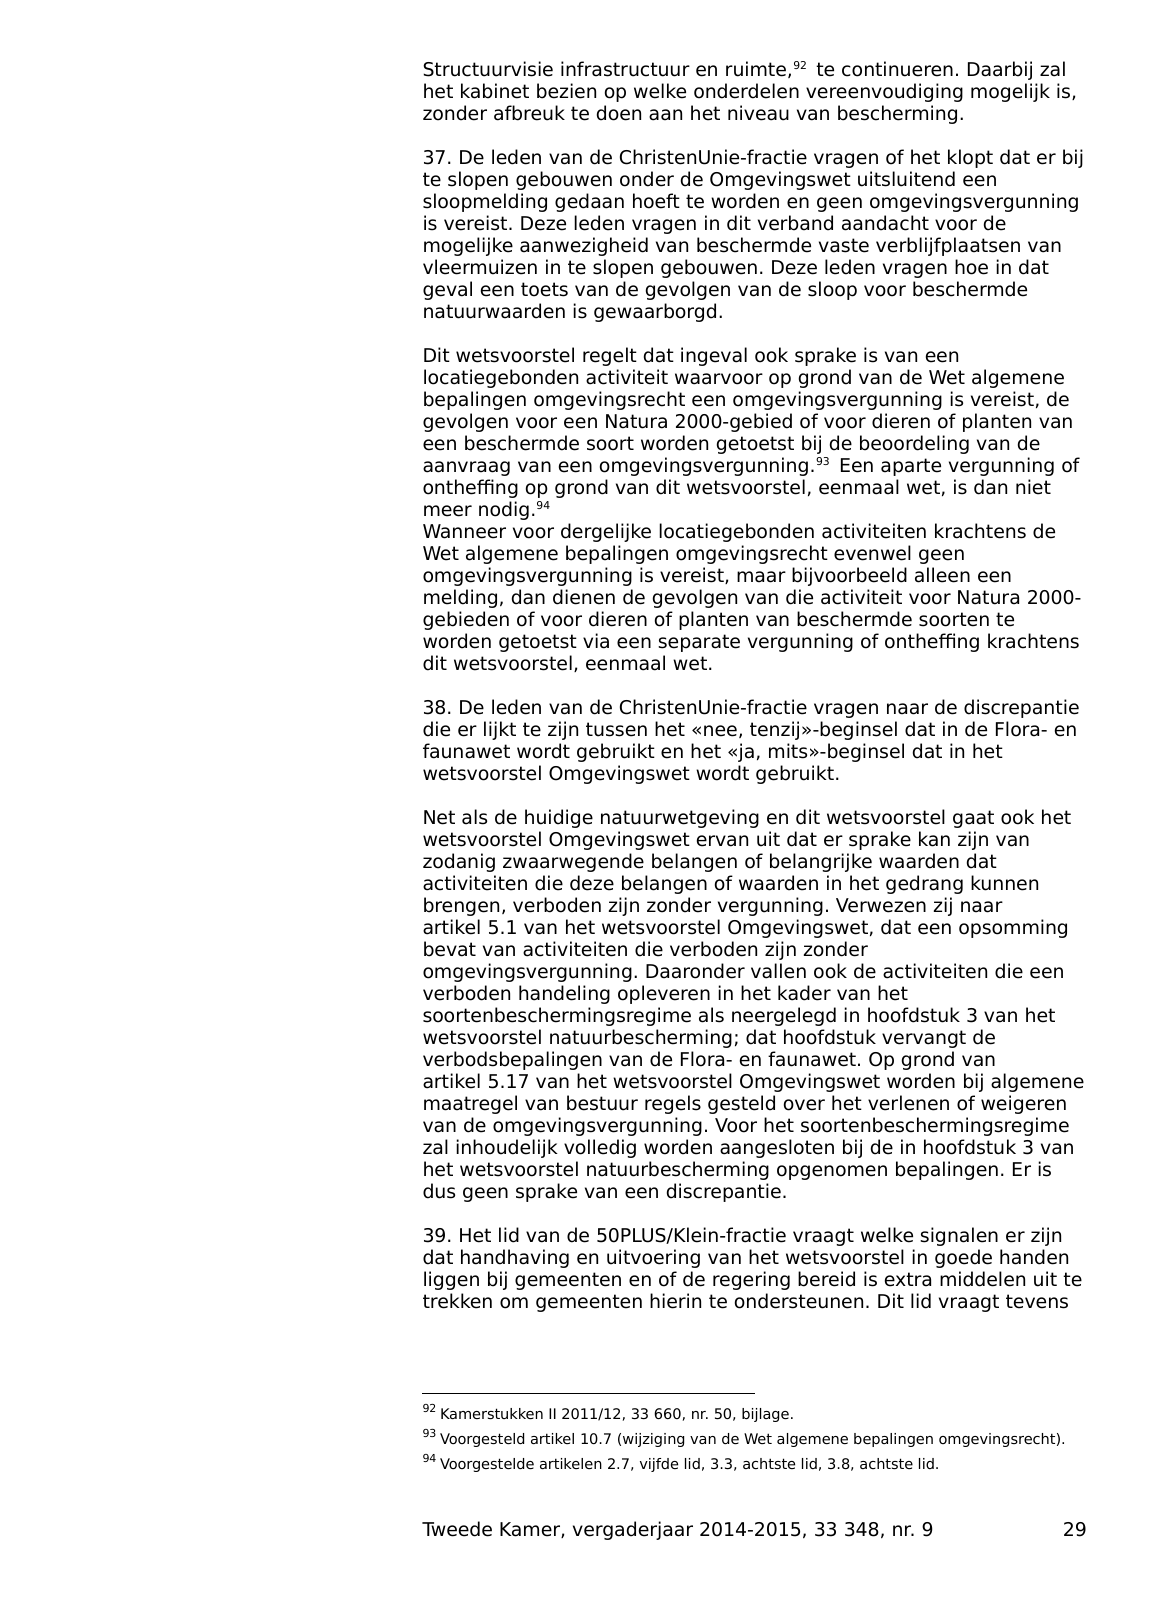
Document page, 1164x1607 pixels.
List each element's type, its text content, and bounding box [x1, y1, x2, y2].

text Wanneer voor dergelijke locatiegebonden activiteiten krachtens de Wet algemene bepalingen omgevingsrecht evenwel geen omgevingsvergunning is vereist, maar bijvoorbeeld alleen een melding, dan dienen de gevolgen van die activiteit voor Natura 2000-gebieden of voor dieren of planten van beschermde soorten te worden getoetst via een separate vergunning of ontheffing krachtens dit wetsvoorstel, eenmaal wet. [422, 521, 1087, 675]
text Voorgestelde artikelen 2.7, vijfde lid, 3.3, achtste lid, 3.8, achtste lid. [422, 1452, 1087, 1474]
text 37. De leden van de ChristenUnie-fractie vragen of het klopt dat er bij te slopen gebouwen onder de Omgevingswet uitsluitend een sloopmelding gedaan hoeft te worden en geen omgevingsvergunning is vereist. Deze leden vragen in dit verband aandacht voor de mogelijke aanwezigheid van beschermde vaste verblijfplaatsen van vleermuizen in te slopen gebouwen. Deze leden vragen hoe in dat geval een toets van de gevolgen van de sloop voor beschermde natuurwaarden is gewaarborgd. [422, 147, 1087, 323]
text Voorgesteld artikel 10.7 (wijziging van de Wet algemene bepalingen omgevingsrecht). [422, 1427, 1087, 1449]
text Kamerstukken II 2011/12, 33 660, nr. 50, bijlage. [422, 1402, 1087, 1424]
text Dit wetsvoorstel regelt dat ingeval ook sprake is van een locatiegebonden activiteit waarvoor op grond van de Wet algemene bepalingen omgevingsrecht een omgevingsvergunning is vereist, de gevolgen voor een Natura 2000-gebied of voor dieren of planten van een beschermde soort worden getoetst bij de beoordeling van de aanvraag van een omgevingsvergunning. Een aparte vergunning of ontheffing op grond van dit wetsvoorstel, eenmaal wet, is dan niet meer nodig. [422, 345, 1087, 521]
text Structuurvisie infrastructuur en ruimte, te continueren. Daarbij zal het kabinet bezien op welke onderdelen vereenvoudiging mogelijk is, zonder afbreuk te doen aan het niveau van bescherming. [422, 59, 1087, 125]
text 39. Het lid van de 50PLUS/Klein-fractie vraagt welke signalen er zijn dat handhaving en uitvoering van het wetsvoorstel in goede handen liggen bij gemeenten en of de regering bereid is extra middelen uit te trekken om gemeenten hierin te ondersteunen. Dit lid vraagt tevens [422, 1225, 1087, 1313]
text 38. De leden van de ChristenUnie-fractie vragen naar de discrepantie die er lijkt te zijn tussen het «nee, tenzij»-beginsel dat in de Flora- en faunawet wordt gebruikt en het «ja, mits»-beginsel dat in het wetsvoorstel Omgevingswet wordt gebruikt. [422, 697, 1087, 785]
text Net als de huidige natuurwetgeving en dit wetsvoorstel gaat ook het wetsvoorstel Omgevingswet ervan uit dat er sprake kan zijn van zodanig zwaarwegende belangen of belangrijke waarden dat activiteiten die deze belangen of waarden in het gedrang kunnen brengen, verboden zijn zonder vergunning. Verwezen zij naar artikel 5.1 van het wetsvoorstel Omgevingswet, dat een opsomming bevat van activiteiten die verboden zijn zonder omgevingsvergunning. Daaronder vallen ook de activiteiten die een verboden handeling opleveren in het kader van het soortenbeschermingsregime als neergelegd in hoofdstuk 3 van het wetsvoorstel natuurbescherming; dat hoofdstuk vervangt de verbodsbepalingen van de Flora- en faunawet. Op grond van artikel 5.17 van het wetsvoorstel Omgevingswet worden bij algemene maatregel van bestuur regels gesteld over het verlenen of weigeren van de omgevingsvergunning. Voor het soortenbeschermingsregime zal inhoudelijk volledig worden aangesloten bij de in hoofdstuk 3 van het wetsvoorstel natuurbescherming opgenomen bepalingen. Er is dus geen sprake van een discrepantie. [422, 807, 1087, 1203]
